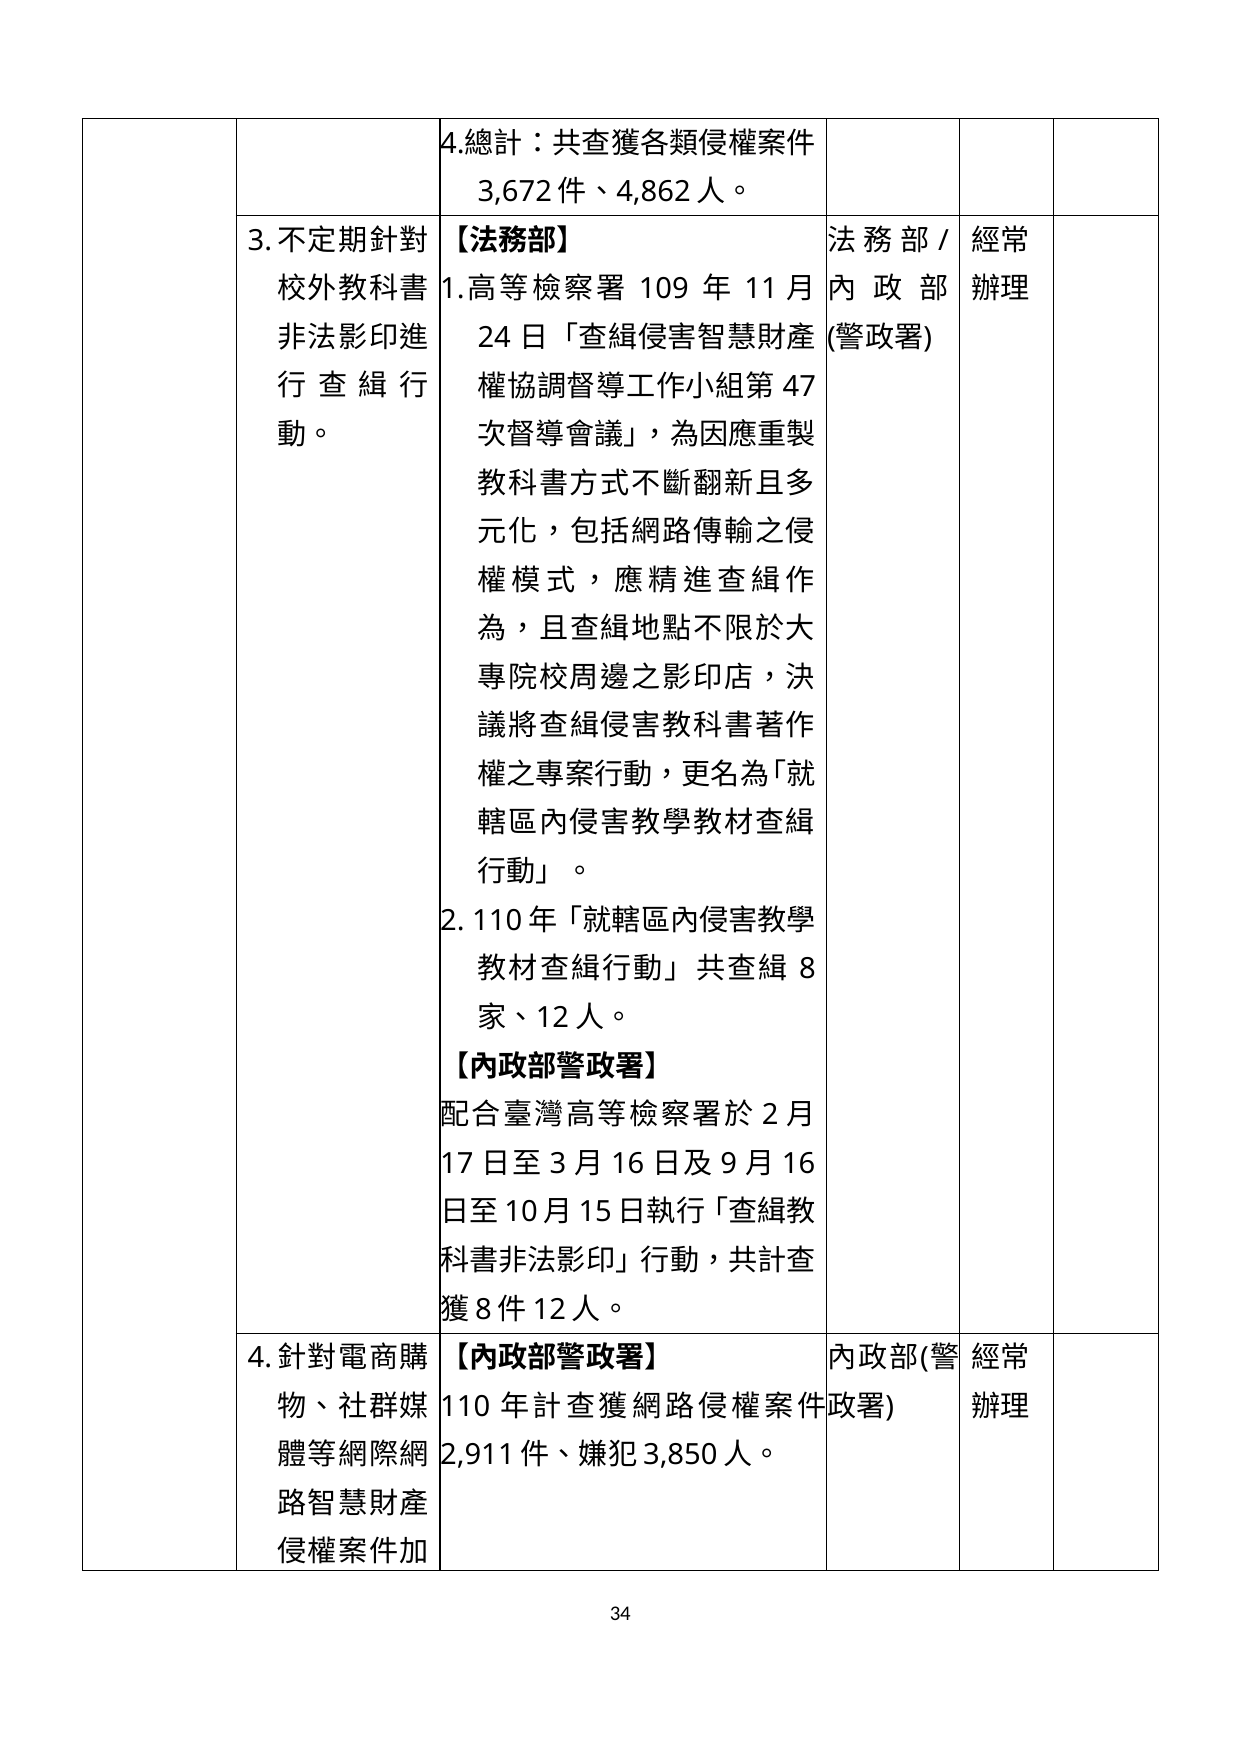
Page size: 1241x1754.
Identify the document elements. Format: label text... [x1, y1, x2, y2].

table_cell [960, 119, 1053, 215]
table_cell 經常辦理 [960, 216, 1053, 1333]
table_cell 4.總計：共查獲各類侵權案件3,672件、4,862人。 [441, 119, 826, 215]
table_cell 內政部(警政署) [827, 1334, 959, 1570]
table_cell [1054, 1334, 1158, 1570]
table_cell 不定期針對校外教科書非法影印進行查緝行動。 [237, 216, 439, 1333]
table_cell [1054, 119, 1158, 215]
table_cell 經常辦理 [960, 1334, 1053, 1570]
table_cell [827, 119, 959, 215]
table_cell 【內政部警政署】 110年計查獲網路侵權案件2,911件、嫌犯3,850人。 [441, 1334, 826, 1570]
table_cell [1054, 216, 1158, 1333]
table_cell 法務部/內政部(警政署) [827, 216, 959, 1333]
table_cell [237, 119, 439, 215]
table_cell 針對電商購物、社群媒體等網際網路智慧財產侵權案件加 [237, 1334, 439, 1570]
table_cell 【法務部】 1.高等檢察署 109 年 11月 24 日「查緝侵害智慧財產權協調督導工作小組第 47 次督導會議」，為因應重製教科書方式不斷翻新且多元化，包括網路傳輸之侵權模式，應精進查緝作為，且查緝地點不限於大專院校周邊之影印店，決議將查緝侵害教科書著作權之專案行動，更名為「就轄區內侵害教學教材查緝行動」。 2. 110年「就轄區內侵害教學教材查緝行動」共查緝 8 家、12人。 【內政部警政署】 配合臺灣高等檢察署於2月17日至3月16日及9月16日至10月15日執行「查緝教科書非法影印」行動，共計查獲8件12人。 [441, 216, 826, 1333]
